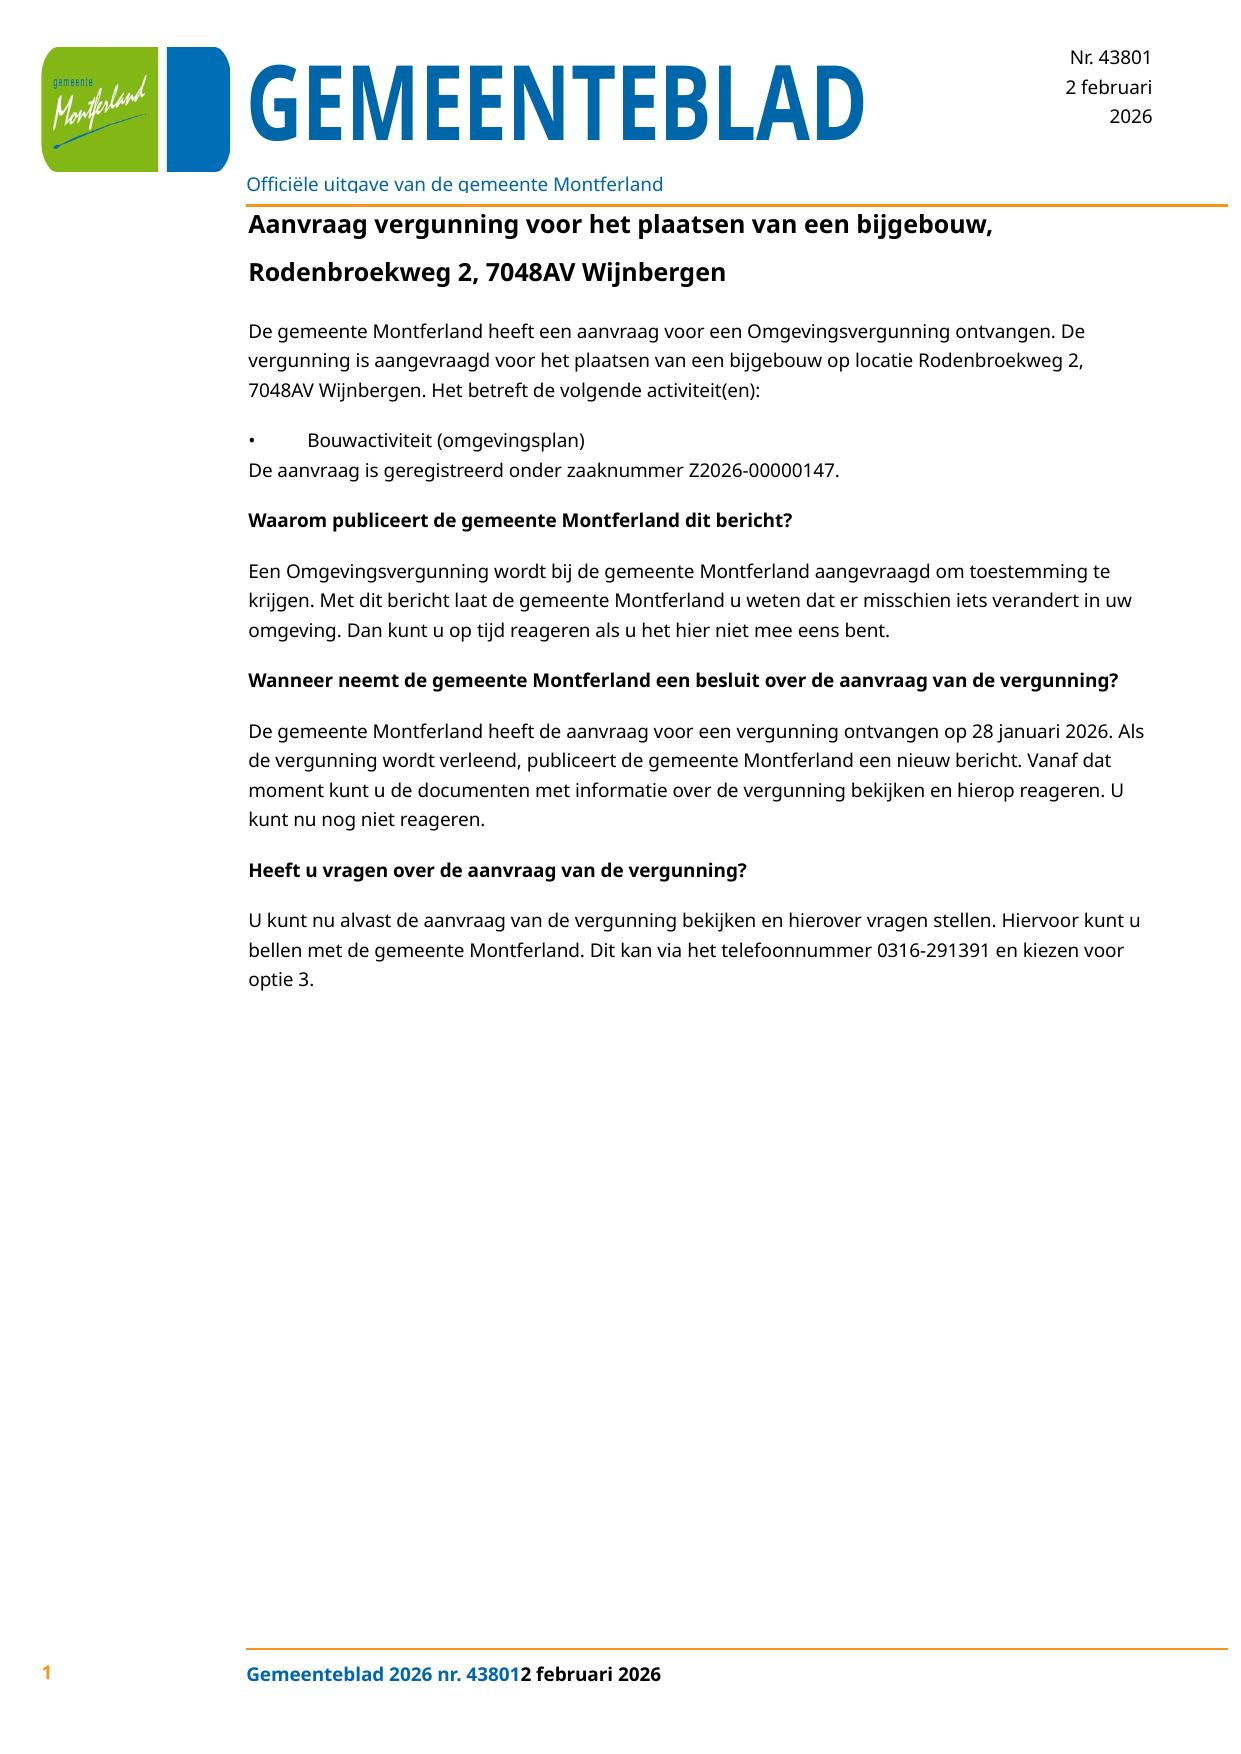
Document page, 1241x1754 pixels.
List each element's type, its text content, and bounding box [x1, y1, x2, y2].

text De gemeente Montferland heeft een aanvraag voor een Omgevingsvergunning ontvangen. De vergunning is aangevraagd voor het plaatsen van een bijgebouw op locatie Rodenbroekweg 2, 7048AV Wijnbergen. Het betreft de volgende activiteit(en): [248, 318, 1152, 403]
text Waarom publiceert de gemeente Montferland dit bericht? [248, 507, 1152, 533]
list Bouwactiviteit (omgevingsplan) [248, 427, 1152, 453]
text De gemeente Montferland heeft de aanvraag voor een vergunning ontvangen op 28 januari 2026. Als de vergunning wordt verleend, publiceert de gemeente Montferland een nieuw bericht. Vanaf dat moment kunt u de documenten met informatie over de vergunning bekijken en hierop reageren. U kunt nu nog niet reageren. [248, 718, 1152, 832]
picture [41, 47, 231, 172]
text U kunt nu alvast de aanvraag van de vergunning bekijken en hierover vragen stellen. Hiervoor kunt u bellen met de gemeente Montferland. Dit kan via het telefoonnummer 0316-291391 en kiezen voor optie 3. [248, 907, 1152, 992]
text Aanvraag vergunning voor het plaatsen van een bijgebouw, Rodenbroekweg 2, 7048AV Wijnbergen [248, 207, 1152, 288]
text De aanvraag is geregistreerd onder zaaknummer Z2026-00000147. [248, 457, 1152, 483]
text Wanneer neemt de gemeente Montferland een besluit over de aanvraag van de vergunning? [248, 667, 1152, 693]
text Heeft u vragen over de aanvraag van de vergunning? [248, 857, 1152, 883]
text Een Omgevingsvergunning wordt bij de gemeente Montferland aangevraagd om toestemming te krijgen. Met dit bericht laat de gemeente Montferland u weten dat er misschien iets verandert in uw omgeving. Dan kunt u op tijd reageren als u het hier niet mee eens bent. [248, 558, 1152, 643]
